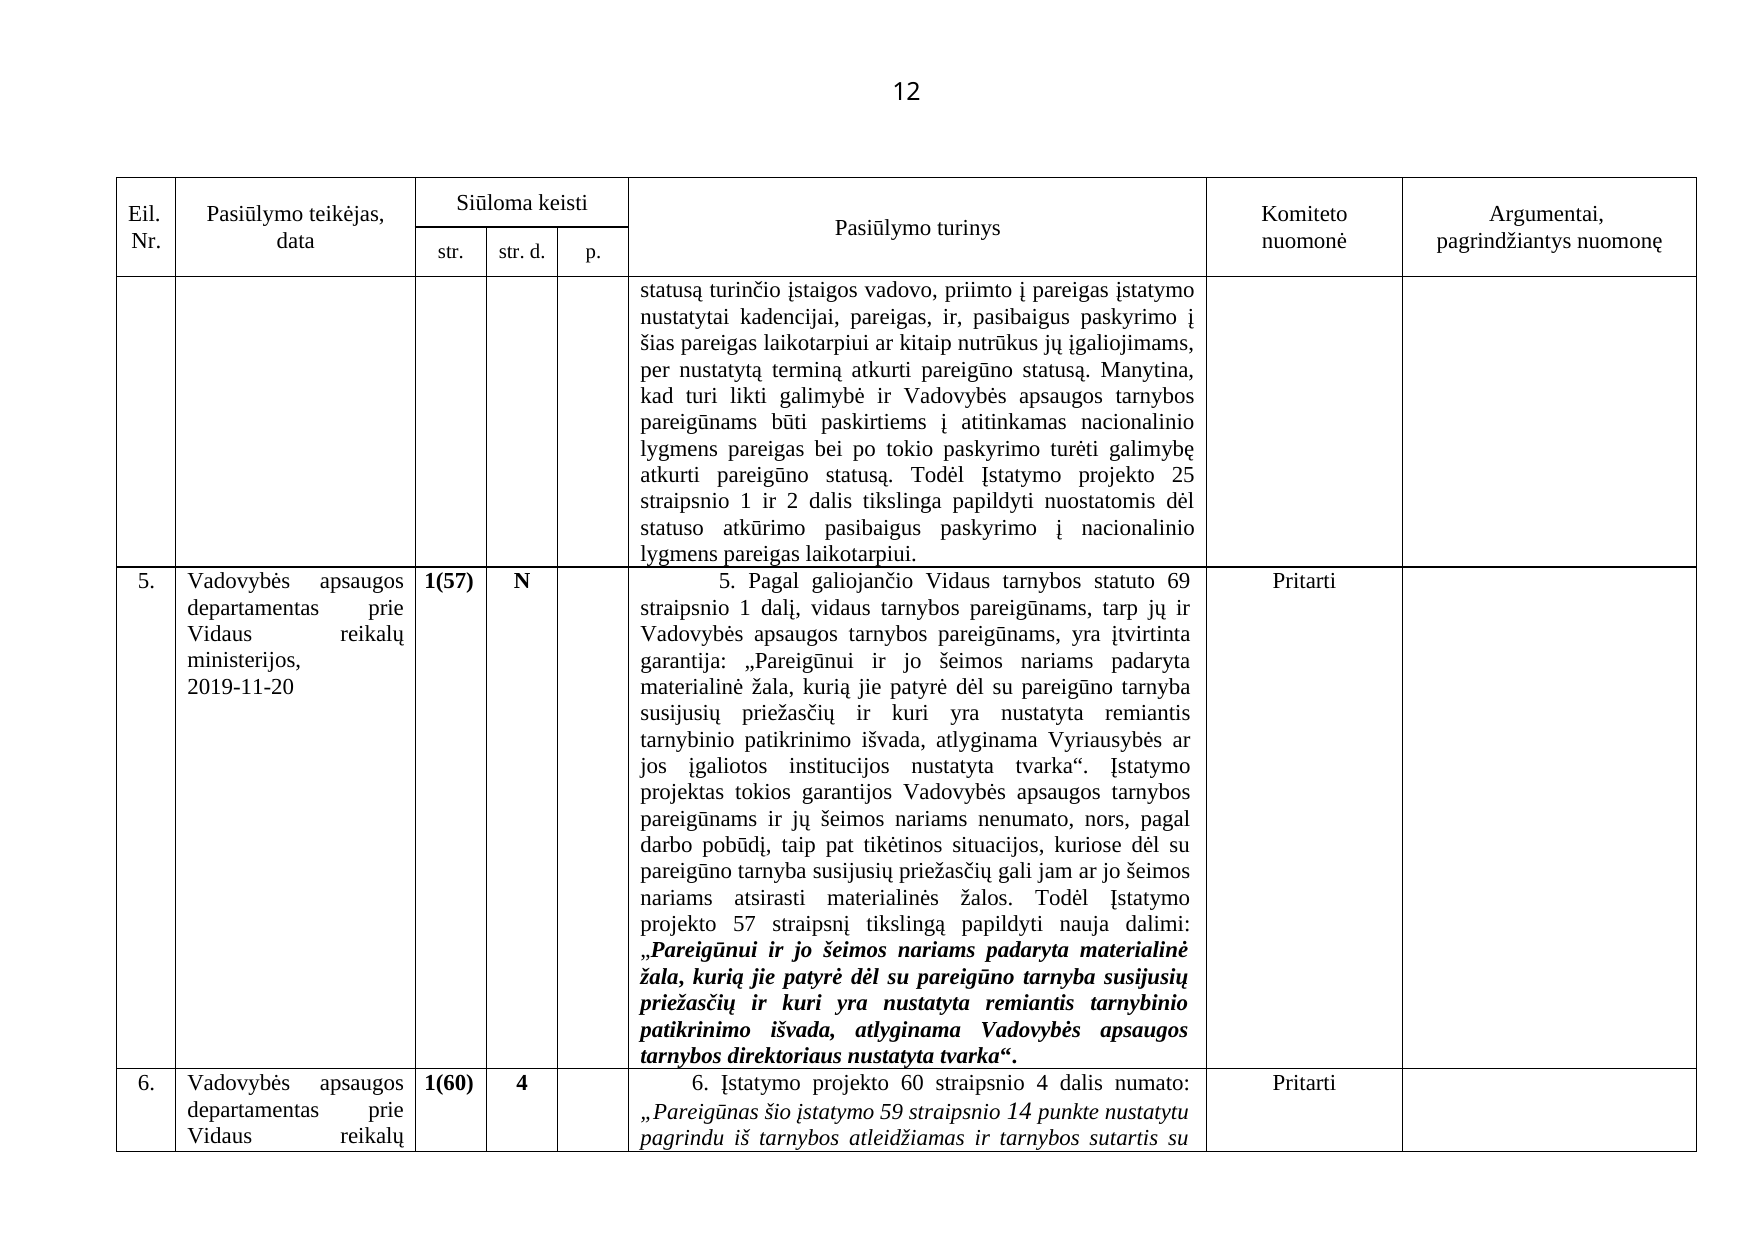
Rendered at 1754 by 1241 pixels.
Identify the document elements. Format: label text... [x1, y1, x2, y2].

table_cell 4 [487, 1069, 557, 1151]
table_cell [117, 277, 175, 566]
table_cell [487, 277, 557, 566]
table_cell Vadovybės apsaugos departamentas prie Vidaus reikalų [176, 1069, 415, 1151]
table_header Eil. Nr. [117, 178, 175, 276]
table_cell [1207, 277, 1402, 566]
table_cell 1(57) [416, 568, 486, 1068]
table_cell [416, 277, 486, 566]
table_cell [1403, 277, 1696, 566]
table_cell 6. [117, 1069, 175, 1151]
table_cell Vadovybės apsaugos departamentas prie Vidaus reikalų ministerijos, 2019-11-20 [176, 568, 415, 1068]
table_cell str. [416, 228, 486, 276]
table_cell [1403, 568, 1696, 1068]
table_cell [558, 568, 628, 1068]
table_header Siūloma keisti [416, 178, 628, 226]
table_header Argumentai, pagrindžiantys nuomonę [1403, 178, 1696, 276]
table_cell Pritarti [1207, 568, 1402, 1068]
table_cell str. d. [487, 228, 557, 276]
table_header Pasiūlymo turinys [629, 178, 1206, 276]
table_header Pasiūlymo teikėjas, data [176, 178, 415, 276]
table_cell 1(60) [416, 1069, 486, 1151]
table_cell [558, 277, 628, 566]
table_cell statusą turinčio įstaigos vadovo, priimto į pareigas įstatymo nustatytai kadencijai, pareigas, ir, pasibaigus paskyrimo į šias pareigas laikotarpiui ar kitaip nutrūkus jų įgaliojimams, per nustatytą terminą atkurti pareigūno statusą. Manytina, kad turi likti galimybė ir Vadovybės apsaugos tarnybos pareigūnams būti paskirtiems į atitinkamas nacionalinio lygmens pareigas bei po tokio paskyrimo turėti galimybę atkurti pareigūno statusą. Todėl Įstatymo projekto 25 straipsnio 1 ir 2 dalis tikslinga papildyti nuostatomis dėl statuso atkūrimo pasibaigus paskyrimo į nacionalinio lygmens pareigas laikotarpiui. [629, 277, 1206, 566]
table_cell [176, 277, 415, 566]
table_cell [1403, 1069, 1696, 1151]
table_header Komiteto nuomonė [1207, 178, 1402, 276]
table_cell Pritarti [1207, 1069, 1402, 1151]
table_cell N [487, 568, 557, 1068]
table_cell [558, 1069, 628, 1151]
table_cell 5. [117, 568, 175, 1068]
table_cell p. [558, 228, 628, 276]
